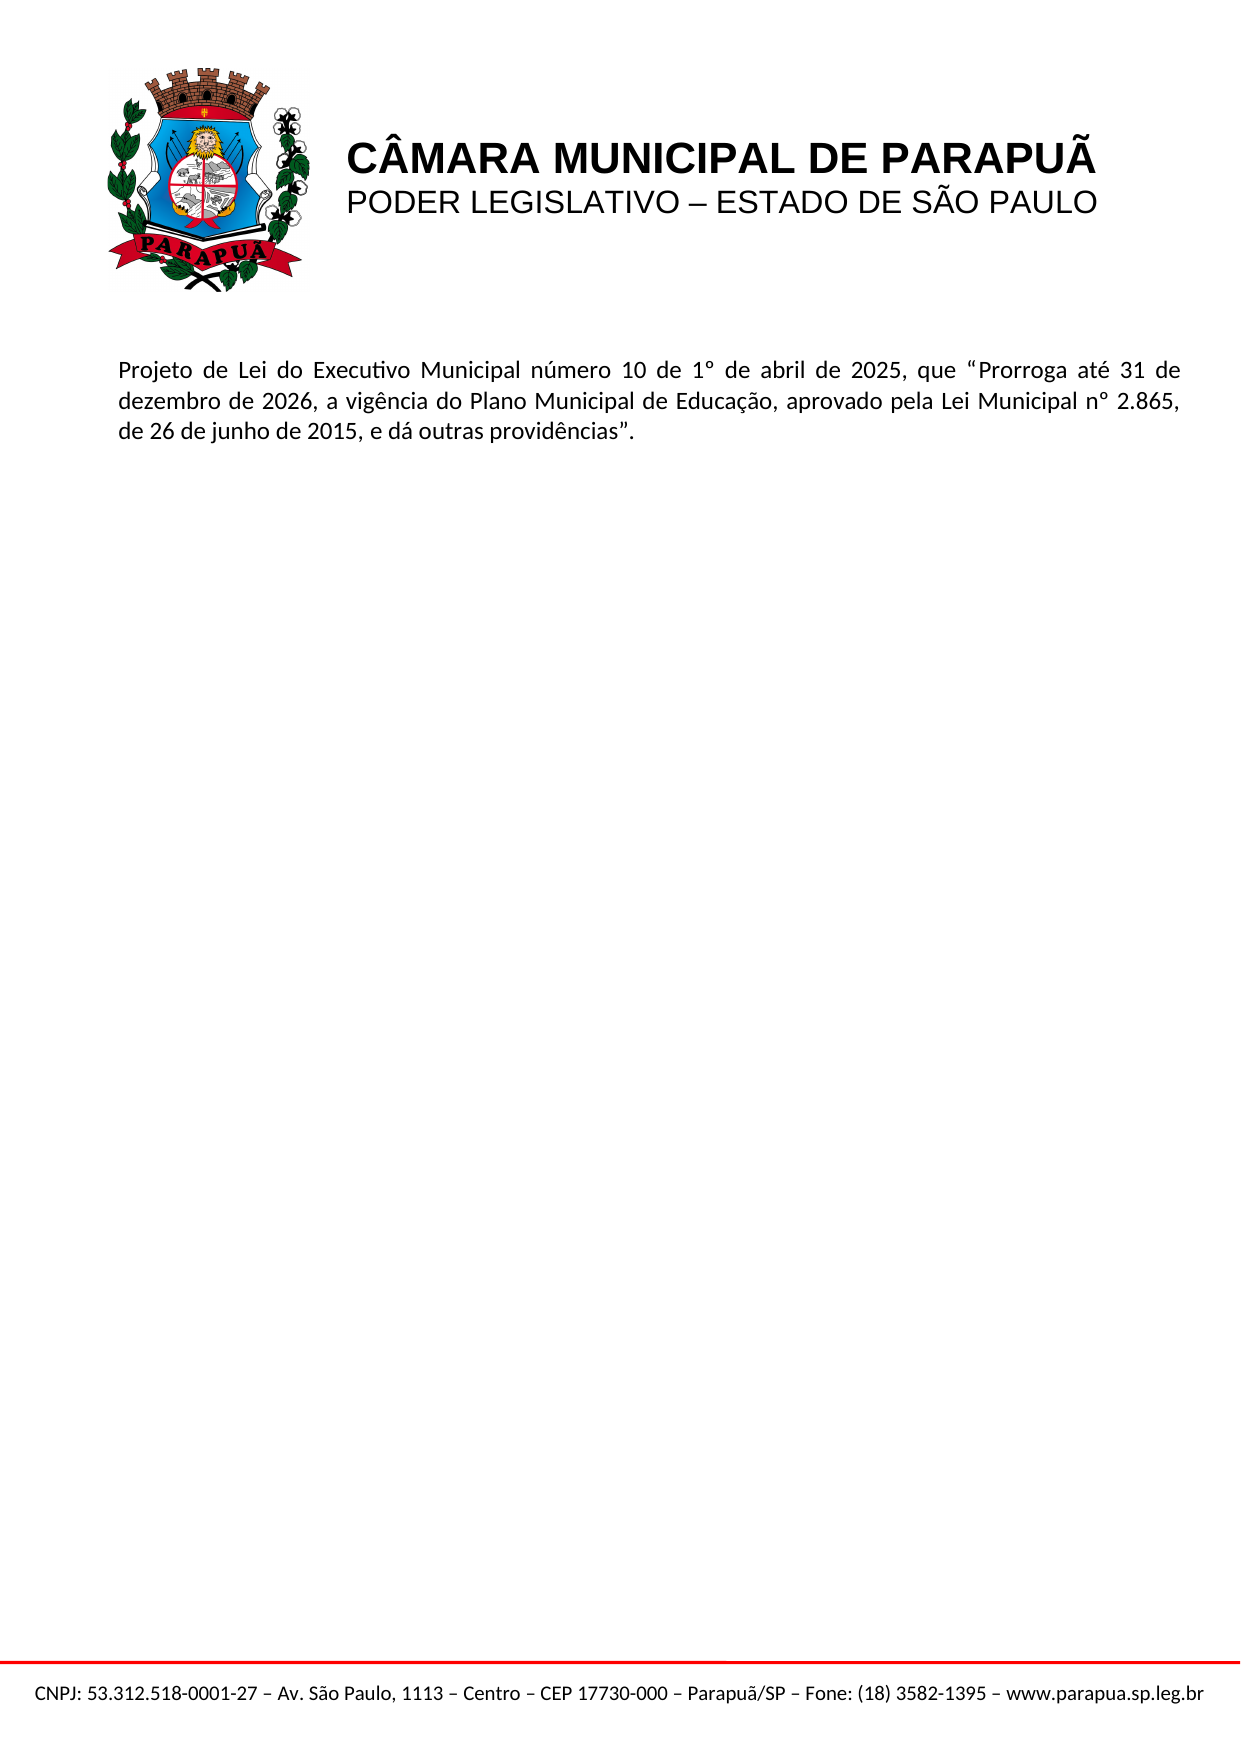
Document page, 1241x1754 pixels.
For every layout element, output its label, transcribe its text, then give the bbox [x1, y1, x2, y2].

text Projeto de Lei do Executivo Municipal número 10 de 1º de abril de 2025, que “Prorroga até 31 de dezembro de 2026, a vigência do Plano Municipal de Educação, aprovado pela Lei Municipal nº 2.865, de 26 de junho de 2015, e dá outras providências”. [118, 354, 1181, 446]
picture [107, 68, 310, 292]
